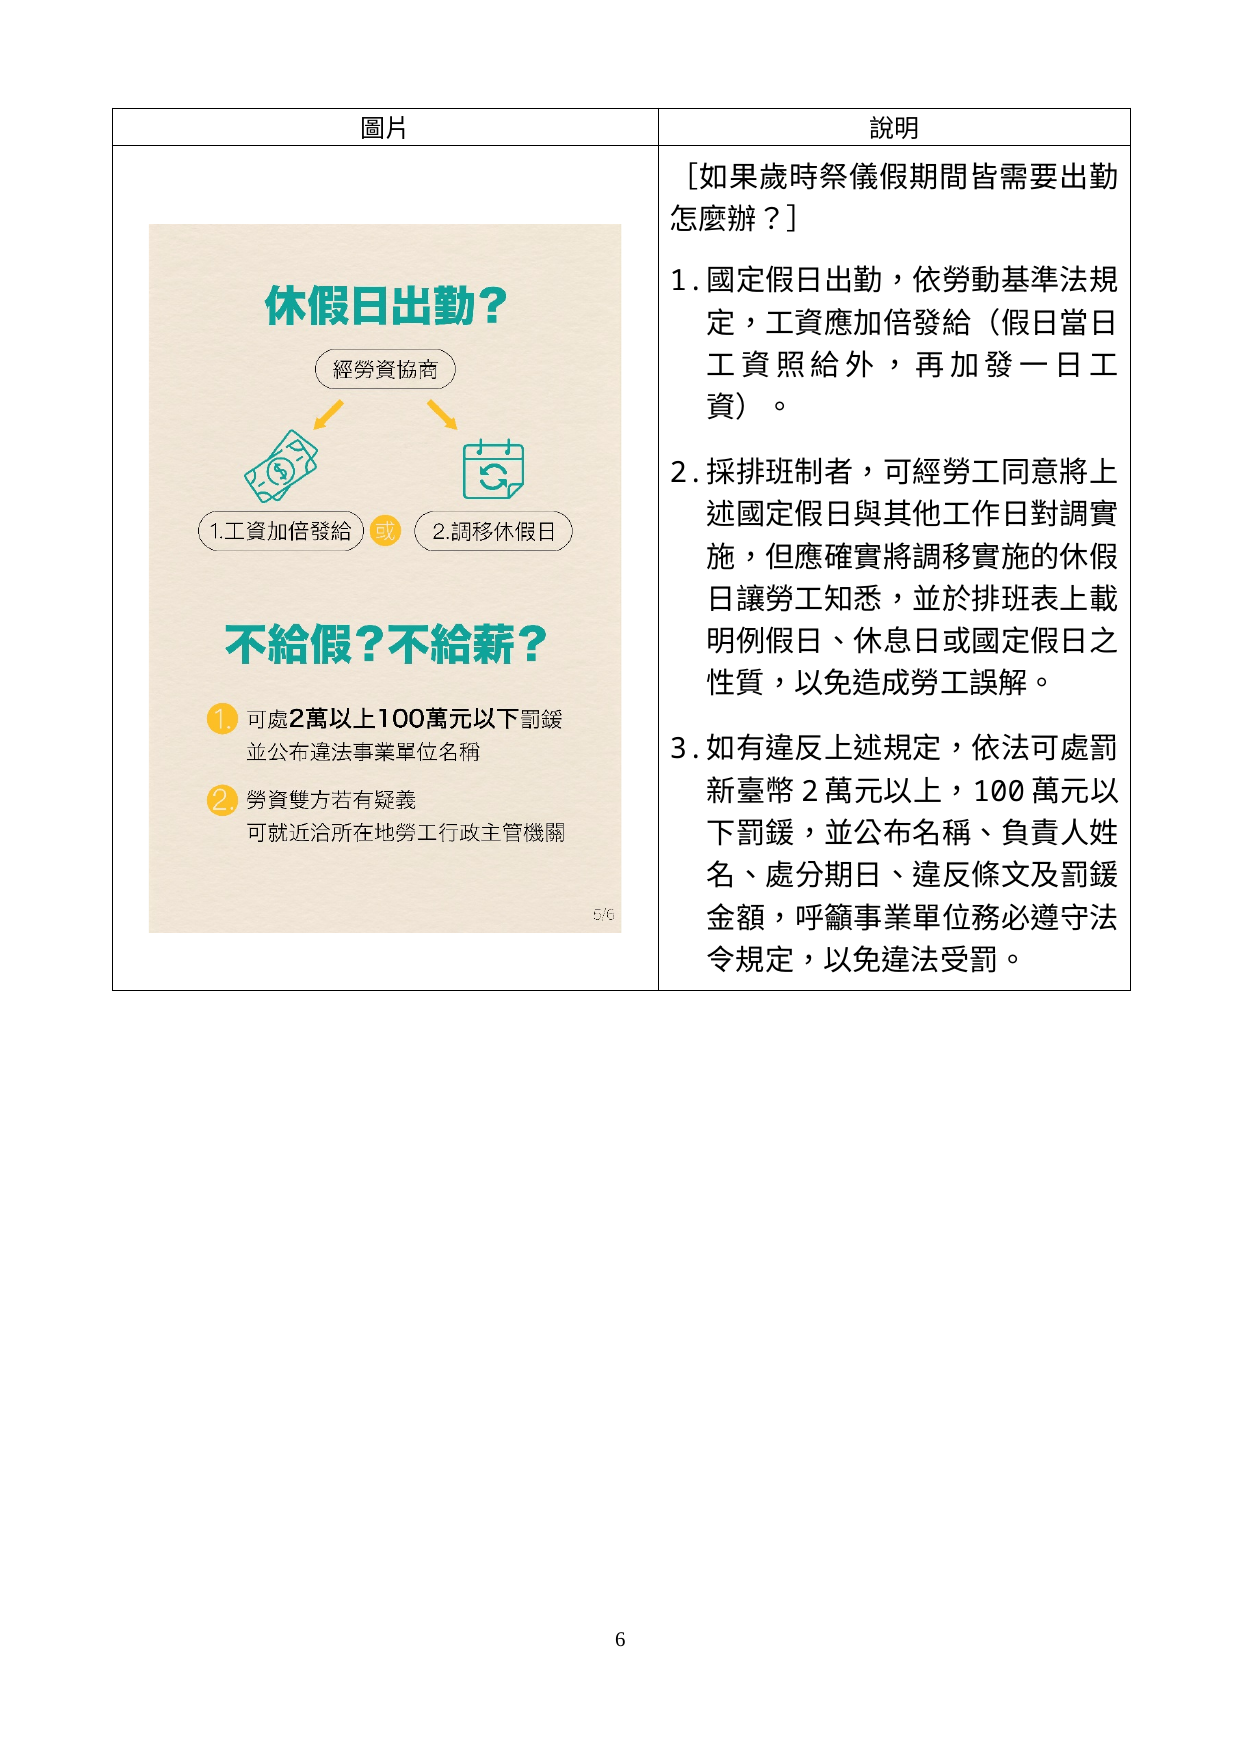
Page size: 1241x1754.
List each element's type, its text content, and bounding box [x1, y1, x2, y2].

table_cell [113, 146, 658, 990]
table_header 圖片 [113, 109, 658, 145]
table_cell ［如果歲時祭儀假期間皆需要出勤怎麼辦？］ 國定假日出勤，依勞動基準法規定，工資應加倍發給（假日當日工資照給外，再加發一日工資）。 採排班制者，可經勞工同意將上述國定假日與其他工作日對調實施，但應確實將調移實施的休假日讓勞工知悉，並於排班表上載明例假日、休息日或國定假日之性質，以免造成勞工誤解。 如有違反上述規定，依法可處罰新臺幣2萬元以上，100萬元以下罰鍰，並公布名稱、負責人姓名、處分期日、違反條文及罰鍰金額，呼籲事業單位務必遵守法令規定，以免違法受罰。 [659, 146, 1130, 990]
table_header 說明 [659, 109, 1130, 145]
